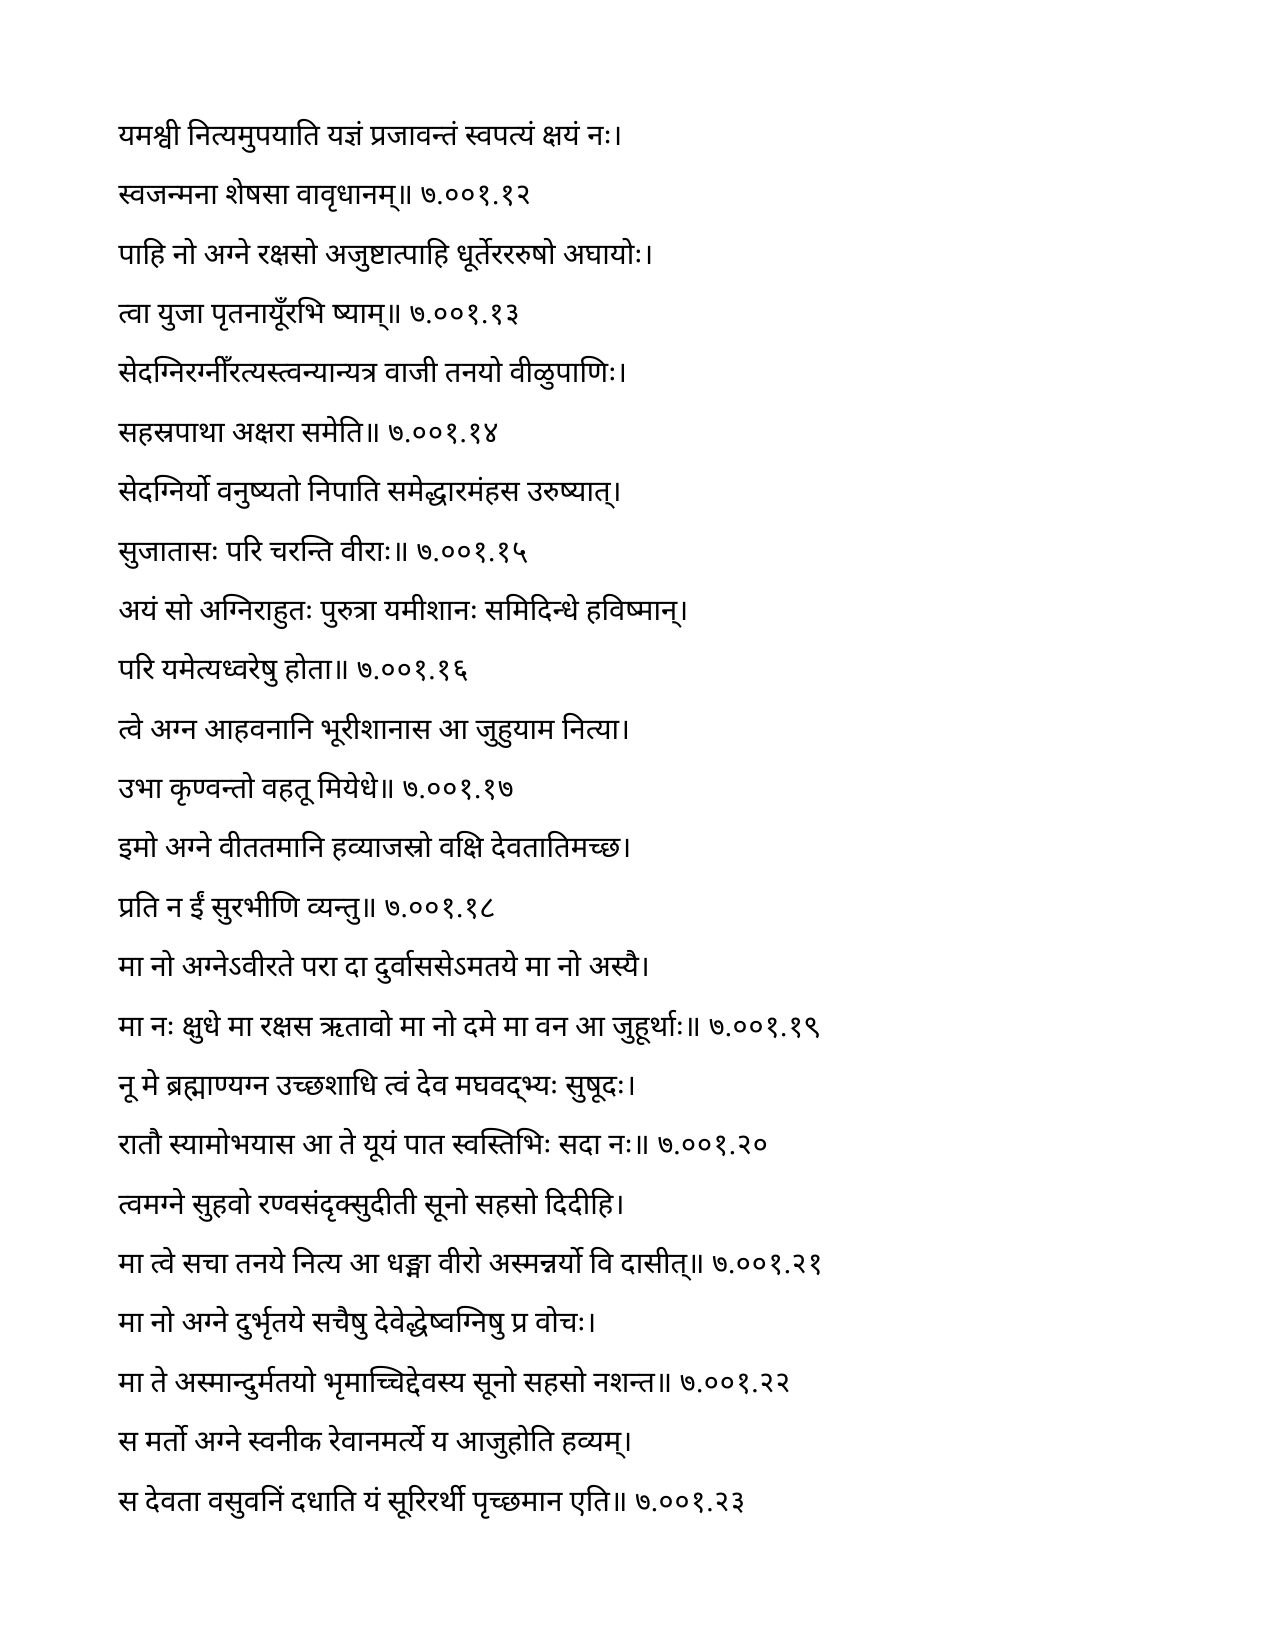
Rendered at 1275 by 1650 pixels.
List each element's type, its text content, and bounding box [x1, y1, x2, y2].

text अयं सो अग्निराहुतः पुरुत्रा यमीशानः समिदिन्धे हविष्मान्। [118, 593, 1157, 627]
text स मर्तो अग्ने स्वनीक रेवानमर्त्ये य आजुहोति हव्यम्। [118, 1424, 1157, 1458]
text मा नो अग्नेऽवीरते परा दा दुर्वाससेऽमतये मा नो अस्यै। [118, 949, 1157, 983]
text मा नः क्षुधे मा रक्षस ऋतावो मा नो दमे मा वन आ जुहूर्थाः॥ ७.००१.१९ [118, 1009, 1157, 1042]
text स देवता वसुवनिं दधाति यं सूरिरर्थी पृच्छमान एति॥ ७.००१.२३ [118, 1484, 1157, 1517]
text त्वा युजा पृतनायूँरभि ष्याम्॥ ७.००१.१३ [118, 296, 1157, 330]
text मा नो अग्ने दुर्भृतये सचैषु देवेद्धेष्वग्निषु प्र वोचः। [118, 1306, 266, 1339]
text मा नो अग्ने दुर्भृतये सचैषु देवेद्धेष्वग्निषु प्र वोचः। [343, 1306, 502, 1339]
text सेदग्निर्यो वनुष्यतो निपाति समेद्धारमंहस उरुष्यात्। [118, 474, 1157, 508]
text स्वजन्मना शेषसा वावृधानम्॥ ७.००१.१२ [118, 177, 1157, 211]
text सेदग्निरग्नीँरत्यस्त्वन्यान्यत्र वाजी तनयो वीळुपाणिः। [118, 356, 1157, 389]
text सहस्रपाथा अक्षरा समेति॥ ७.००१.१४ [118, 415, 1157, 448]
text नू मे ब्रह्माण्यग्न उच्छशाधि त्वं देव मघवद्भ्यः सुषूदः। [118, 1068, 1157, 1102]
text परि यमेत्यध्वरेषु होता॥ ७.००१.१६ [118, 652, 1157, 686]
text रातौ स्यामोभयास आ ते यूयं पात स्वस्तिभिः सदा नः॥ ७.००१.२० [118, 1127, 1157, 1161]
text इमो अग्ने वीततमानि हव्याजस्रो वक्षि देवतातिमच्छ। [118, 831, 1157, 864]
text मा त्वे सचा तनये नित्य आ धङ्मा वीरो अस्मन्नर्यो वि दासीत्॥ ७.००१.२१ [118, 1246, 1157, 1280]
text त्वे अग्न आहवनानि भूरीशानास आ जुहुयाम नित्या। [118, 712, 1157, 745]
text प्रति न ईं सुरभीणि व्यन्तु॥ ७.००१.१८ [118, 890, 1157, 923]
text मा नो अग्ने दुर्भृतये सचैषु देवेद्धेष्वग्निषु प्र वोचः। [265, 1306, 365, 1339]
text मा ते अस्मान्दुर्मतयो भृमाच्चिद्देवस्य सूनो सहसो नशन्त॥ ७.००१.२२ [118, 1365, 1157, 1398]
text त्वमग्ने सुहवो रण्वसंदृक्सुदीती सूनो सहसो दिदीहि। [118, 1187, 1157, 1220]
text पाहि नो अग्ने रक्षसो अजुष्टात्पाहि धूर्तेरररुषो अघायोः। [118, 237, 1157, 270]
text सुजातासः परि चरन्ति वीराः॥ ७.००१.१५ [118, 534, 1157, 567]
text उभा कृण्वन्तो वहतू मियेधे॥ ७.००१.१७ [118, 771, 1157, 805]
text यमश्वी नित्यमुपयाति यज्ञं प्रजावन्तं स्वपत्यं क्षयं नः। [118, 118, 1157, 152]
text मा नो अग्ने दुर्भृतये सचैषु देवेद्धेष्वग्निषु प्र वोचः। [471, 1306, 1157, 1339]
